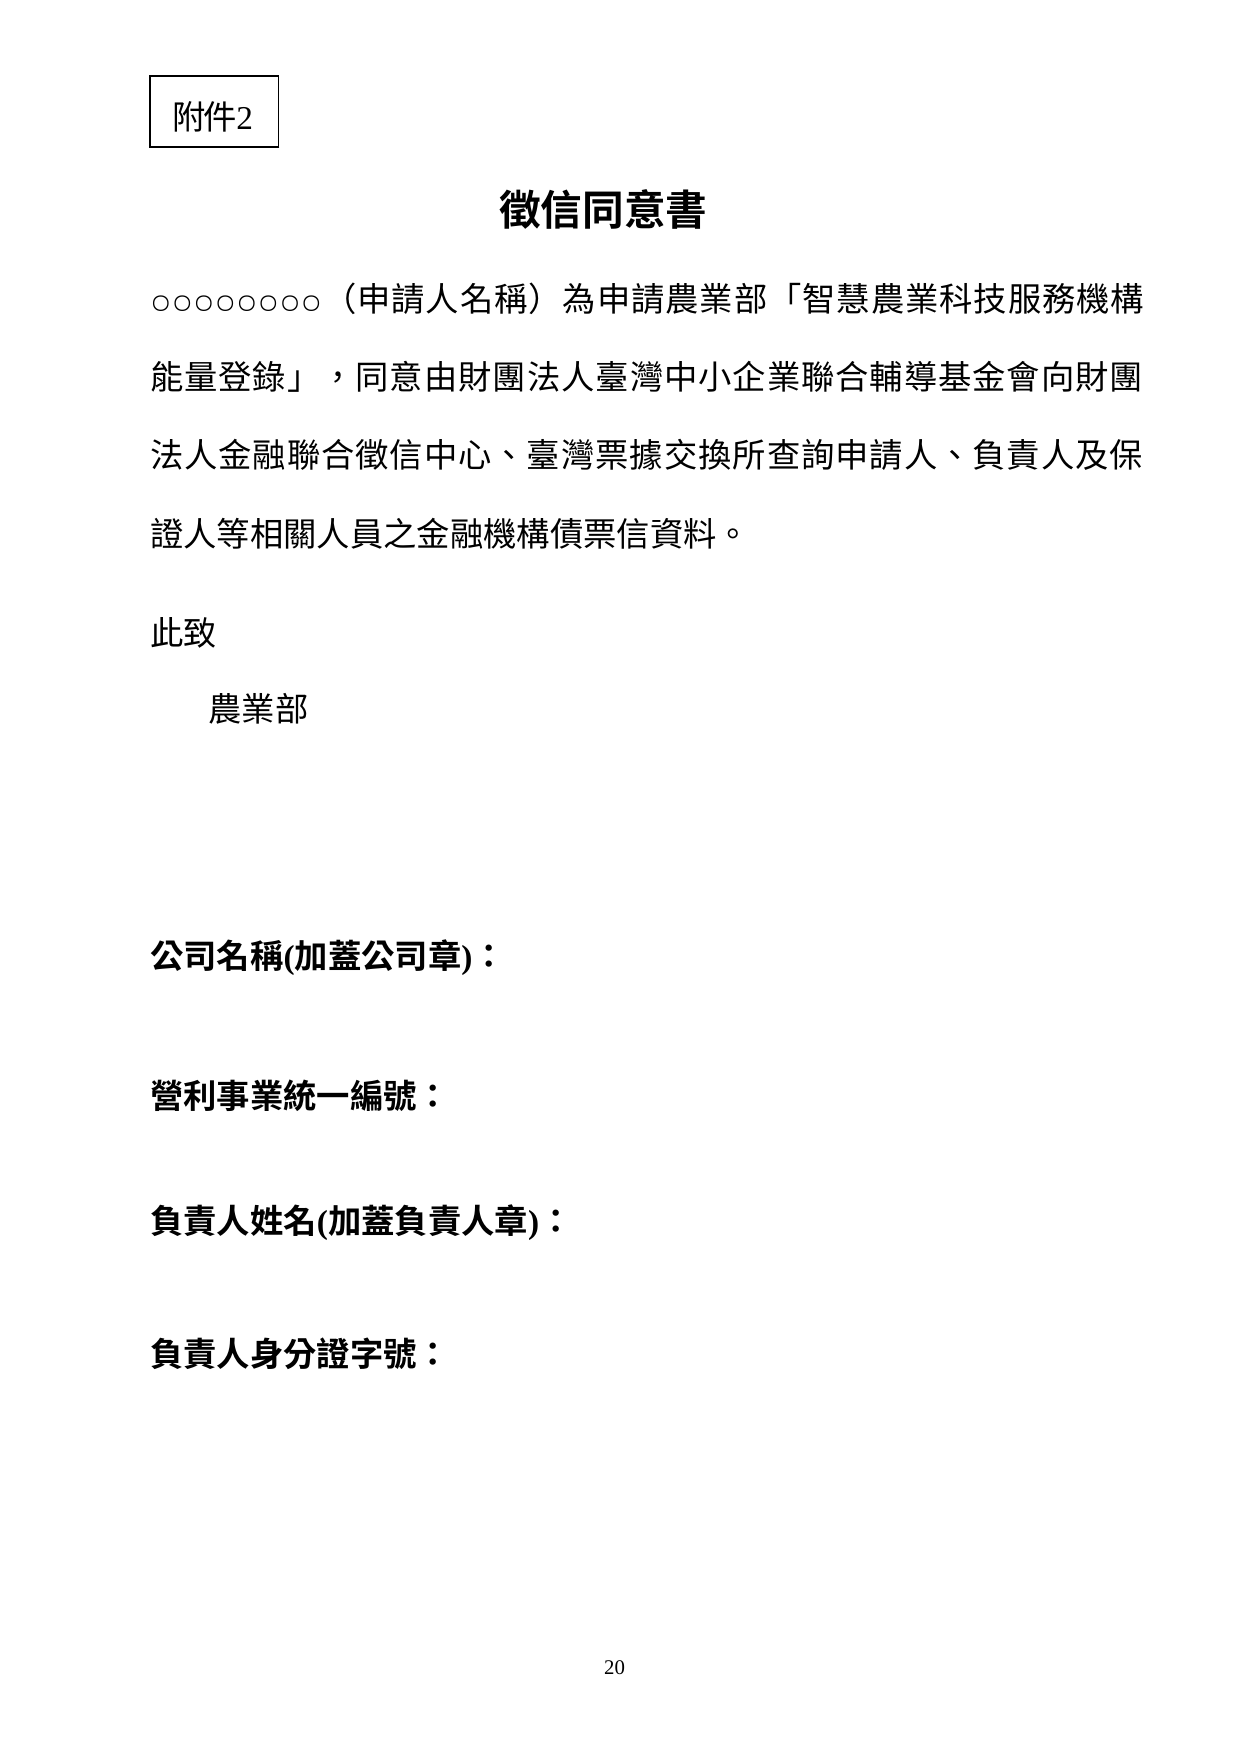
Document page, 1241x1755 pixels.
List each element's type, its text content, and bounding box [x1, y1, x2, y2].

subtitle 徵信同意書 [35, 177, 1171, 237]
text 營利事業統一編號： [150, 1070, 1193, 1118]
text 此致 [150, 606, 1193, 654]
text （申請人名稱）為申請農業部「智慧農業科技服務機構能量登錄」，同意由財團法人臺灣中小企業聯合輔導基金會向財團法人金融聯合徵信中心、臺灣票據交換所查詢申請人、負責人及保證人等相關人員之金融機構債票信資料。 [150, 273, 1145, 556]
text 附件2 [151, 91, 278, 139]
text 負責人身分證字號： [150, 1328, 1193, 1376]
text 農業部 [150, 683, 1193, 731]
text 負責人姓名(加蓋負責人章)： [150, 1195, 1193, 1243]
text 公司名稱(加蓋公司章)： [150, 930, 1193, 978]
